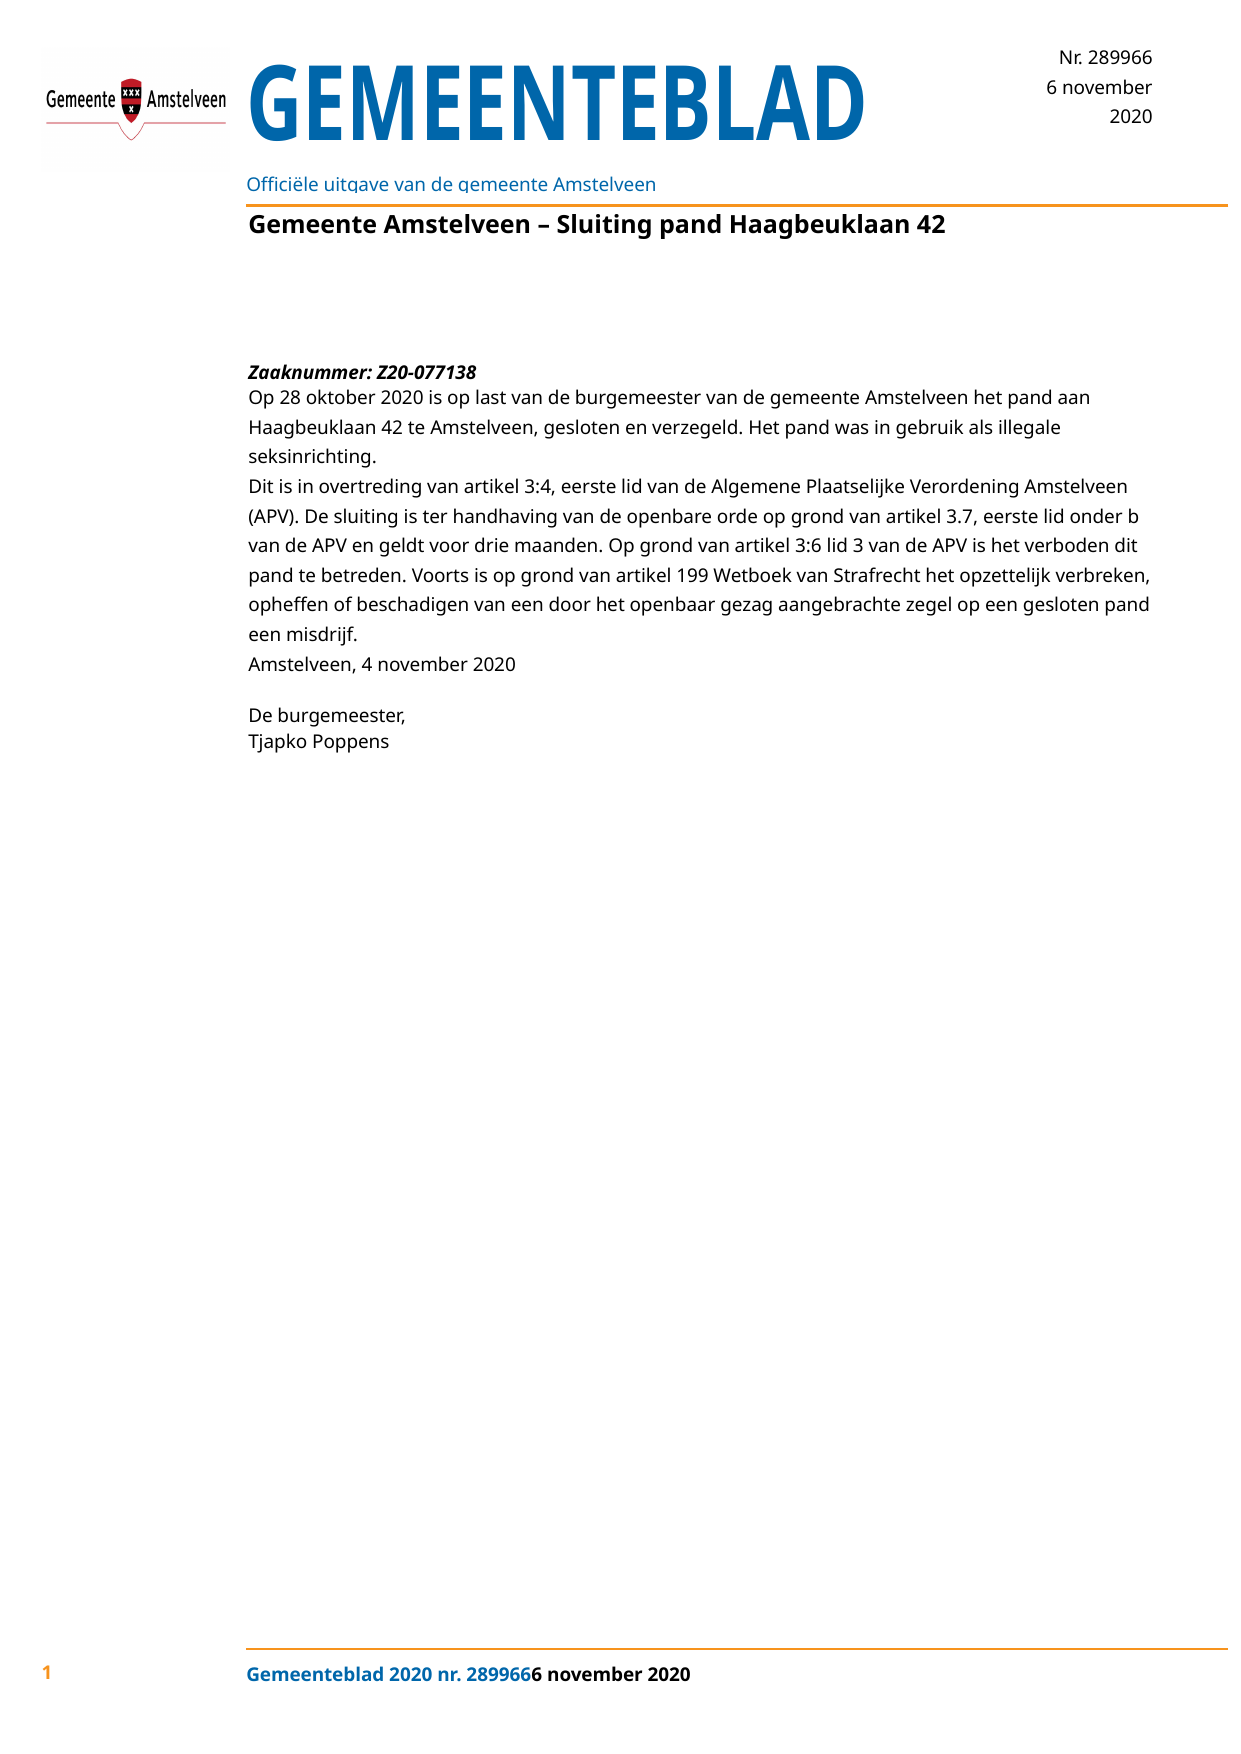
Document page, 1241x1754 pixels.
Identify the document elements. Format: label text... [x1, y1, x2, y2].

picture [41, 47, 231, 172]
text Amstelveen, 4 november 2020 [248, 651, 1152, 677]
text Zaaknummer: Z20-077138 [248, 359, 1152, 384]
text Gemeente Amstelveen – Sluiting pand Haagbeuklaan 42 [248, 207, 1152, 241]
text Tjapko Poppens [248, 728, 1152, 754]
text De burgemeester, [248, 702, 1152, 728]
text Dit is in overtreding van artikel 3:4, eerste lid van de Algemene Plaatselijke Verordening Amstelveen (APV). De sluiting is ter handhaving van de openbare orde op grond van artikel 3.7, eerste lid onder b van de APV en geldt voor drie maanden. Op grond van artikel 3:6 lid 3 van de APV is het verboden dit pand te betreden. Voorts is op grond van artikel 199 Wetboek van Strafrecht het opzettelijk verbreken, opheffen of beschadigen van een door het openbaar gezag aangebrachte zegel op een gesloten pand een misdrijf. [248, 473, 1152, 647]
text Op 28 oktober 2020 is op last van de burgemeester van de gemeente Amstelveen het pand aan Haagbeuklaan 42 te Amstelveen, gesloten en verzegeld. Het pand was in gebruik als illegale seksinrichting. [248, 384, 1152, 469]
